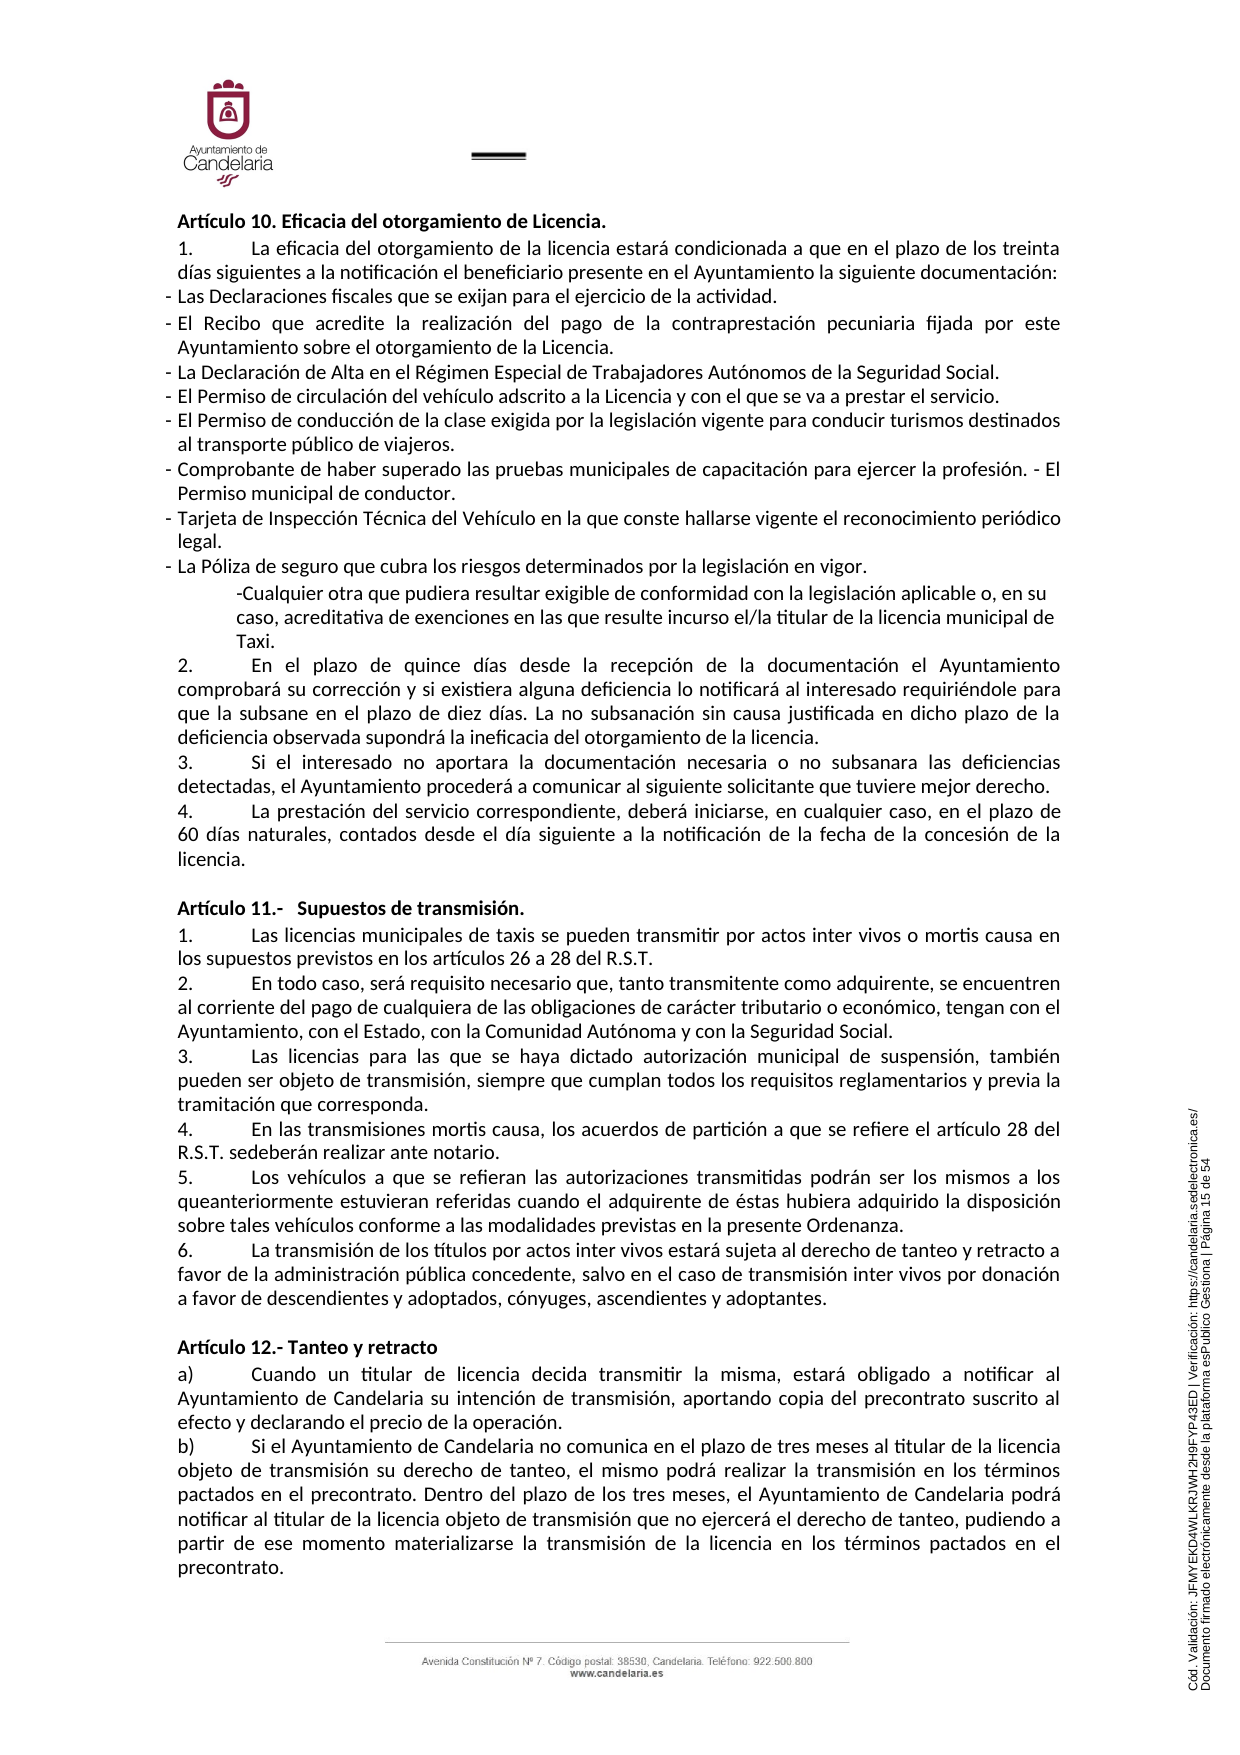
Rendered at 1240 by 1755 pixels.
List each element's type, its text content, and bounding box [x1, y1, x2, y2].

list El Permiso de circulación del vehículo adscrito a la Licencia y con el que se va a prestar el servicio. [165, 384, 1062, 408]
list En todo caso, será requisito necesario que, tanto transmitente como adquirente, se encuentren al corriente del pago de cualquiera de las obligaciones de carácter tributario o económico, tengan con el Ayuntamiento, con el Estado, con la Comunidad Autónoma y con la Seguridad Social. [177, 971, 1062, 1044]
list Comprobante de haber superado las pruebas municipales de capacitación para ejercer la profesión. - El Permiso municipal de conductor. [165, 457, 1062, 505]
list Cuando un titular de licencia decida transmitir la misma, estará obligado a notificar al Ayuntamiento de Candelaria su intención de transmisión, aportando copia del precontrato suscrito al efecto y declarando el precio de la operación. [177, 1362, 1062, 1434]
list La Declaración de Alta en el Régimen Especial de Trabajadores Autónomos de la Seguridad Social. [165, 360, 1062, 384]
list En las transmisiones mortis causa, los acuerdos de partición a que se refiere el artículo 28 del R.S.T. sedeberán realizar ante notario. [177, 1117, 1062, 1165]
list En el plazo de quince días desde la recepción de la documentación el Ayuntamiento comprobará su corrección y si existiera alguna deficiencia lo notificará al interesado requiriéndole para que la subsane en el plazo de diez días. La no subsanación sin causa justificada en dicho plazo de la deficiencia observada supondrá la ineficacia del otorgamiento de la licencia. [177, 653, 1062, 750]
list El Permiso de conducción de la clase exigida por la legislación vigente para conducir turismos destinados al transporte público de viajeros. [165, 409, 1062, 457]
text Artículo 12.- Tanteo y retracto [177, 1334, 1063, 1359]
text Artículo 10. Eficacia del otorgamiento de Licencia. [177, 208, 1063, 233]
text -Cualquier otra que pudiera resultar exigible de conformidad con la legislación aplicable o, en su caso, acreditativa de exenciones en las que resulte incurso el/la titular de la licencia municipal de Taxi. [236, 581, 1063, 653]
list Si el Ayuntamiento de Candelaria no comunica en el plazo de tres meses al titular de la licencia objeto de transmisión su derecho de tanteo, el mismo podrá realizar la transmisión en los términos pactados en el precontrato. Dentro del plazo de los tres meses, el Ayuntamiento de Candelaria podrá notificar al titular de la licencia objeto de transmisión que no ejercerá el derecho de tanteo, pudiendo a partir de ese momento materializarse la transmisión de la licencia en los términos pactados en el precontrato. [177, 1435, 1062, 1579]
list Los vehículos a que se refieran las autorizaciones transmitidas podrán ser los mismos a los queanteriormente estuvieran referidas cuando el adquirente de éstas hubiera adquirido la disposición sobre tales vehículos conforme a las modalidades previstas en la presente Ordenanza. [177, 1165, 1062, 1238]
list La transmisión de los títulos por actos inter vivos estará sujeta al derecho de tanteo y retracto a favor de la administración pública concedente, salvo en el caso de transmisión inter vivos por donación a favor de descendientes y adoptados, cónyuges, ascendientes y adoptantes. [177, 1238, 1062, 1310]
list Tarjeta de Inspección Técnica del Vehículo en la que conste hallarse vigente el reconocimiento periódico legal. [165, 506, 1062, 554]
list El Recibo que acredite la realización del pago de la contraprestación pecuniaria fijada por este Ayuntamiento sobre el otorgamiento de la Licencia. [165, 311, 1062, 359]
list La eficacia del otorgamiento de la licencia estará condicionada a que en el plazo de los treinta días siguientes a la notificación el beneficiario presente en el Ayuntamiento la siguiente documentación: [177, 236, 1062, 284]
list Si el interesado no aportara la documentación necesaria o no subsanara las deficiencias detectadas, el Ayuntamiento procederá a comunicar al siguiente solicitante que tuviere mejor derecho. [177, 750, 1062, 798]
list La Póliza de seguro que cubra los riesgos determinados por la legislación en vigor. [165, 554, 1062, 578]
list Las Declaraciones fiscales que se exijan para el ejercicio de la actividad. [165, 284, 1062, 309]
text Artículo 11.- Supuestos de transmisión. [177, 895, 1063, 920]
list Las licencias municipales de taxis se pueden transmitir por actos inter vivos o mortis causa en los supuestos previstos en los artículos 26 a 28 del R.S.T. [177, 923, 1062, 971]
list Las licencias para las que se haya dictado autorización municipal de suspensión, también pueden ser objeto de transmisión, siempre que cumplan todos los requisitos reglamentarios y previa la tramitación que corresponda. [177, 1044, 1062, 1116]
list La prestación del servicio correspondiente, deberá iniciarse, en cualquier caso, en el plazo de 60 días naturales, contados desde el día siguiente a la notificación de la fecha de la concesión de la licencia. [177, 799, 1062, 871]
